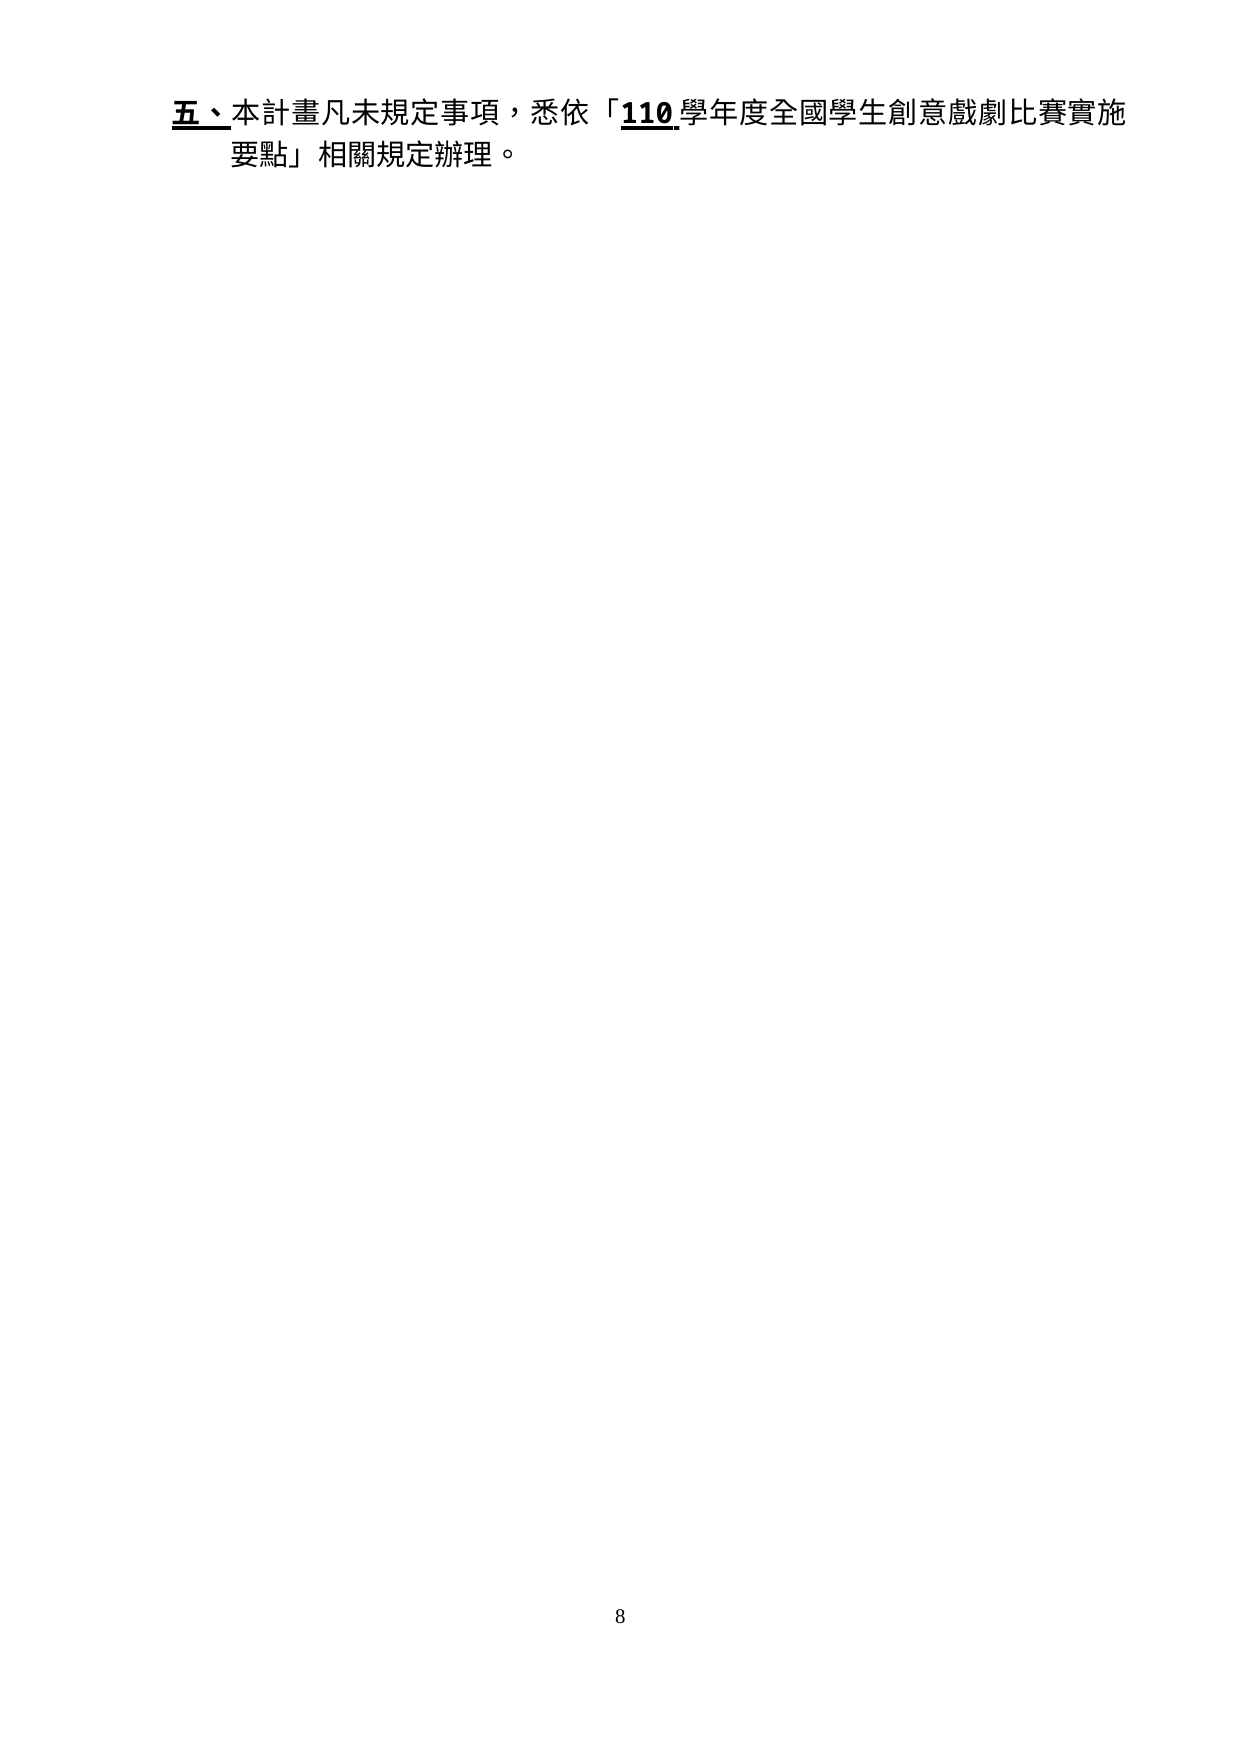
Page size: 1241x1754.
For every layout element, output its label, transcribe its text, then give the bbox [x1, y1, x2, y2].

text 五、本計畫凡未規定事項，悉依「110學年度全國學生創意戲劇比賽實施要點」相關規定辦理。 [171, 89, 1128, 174]
